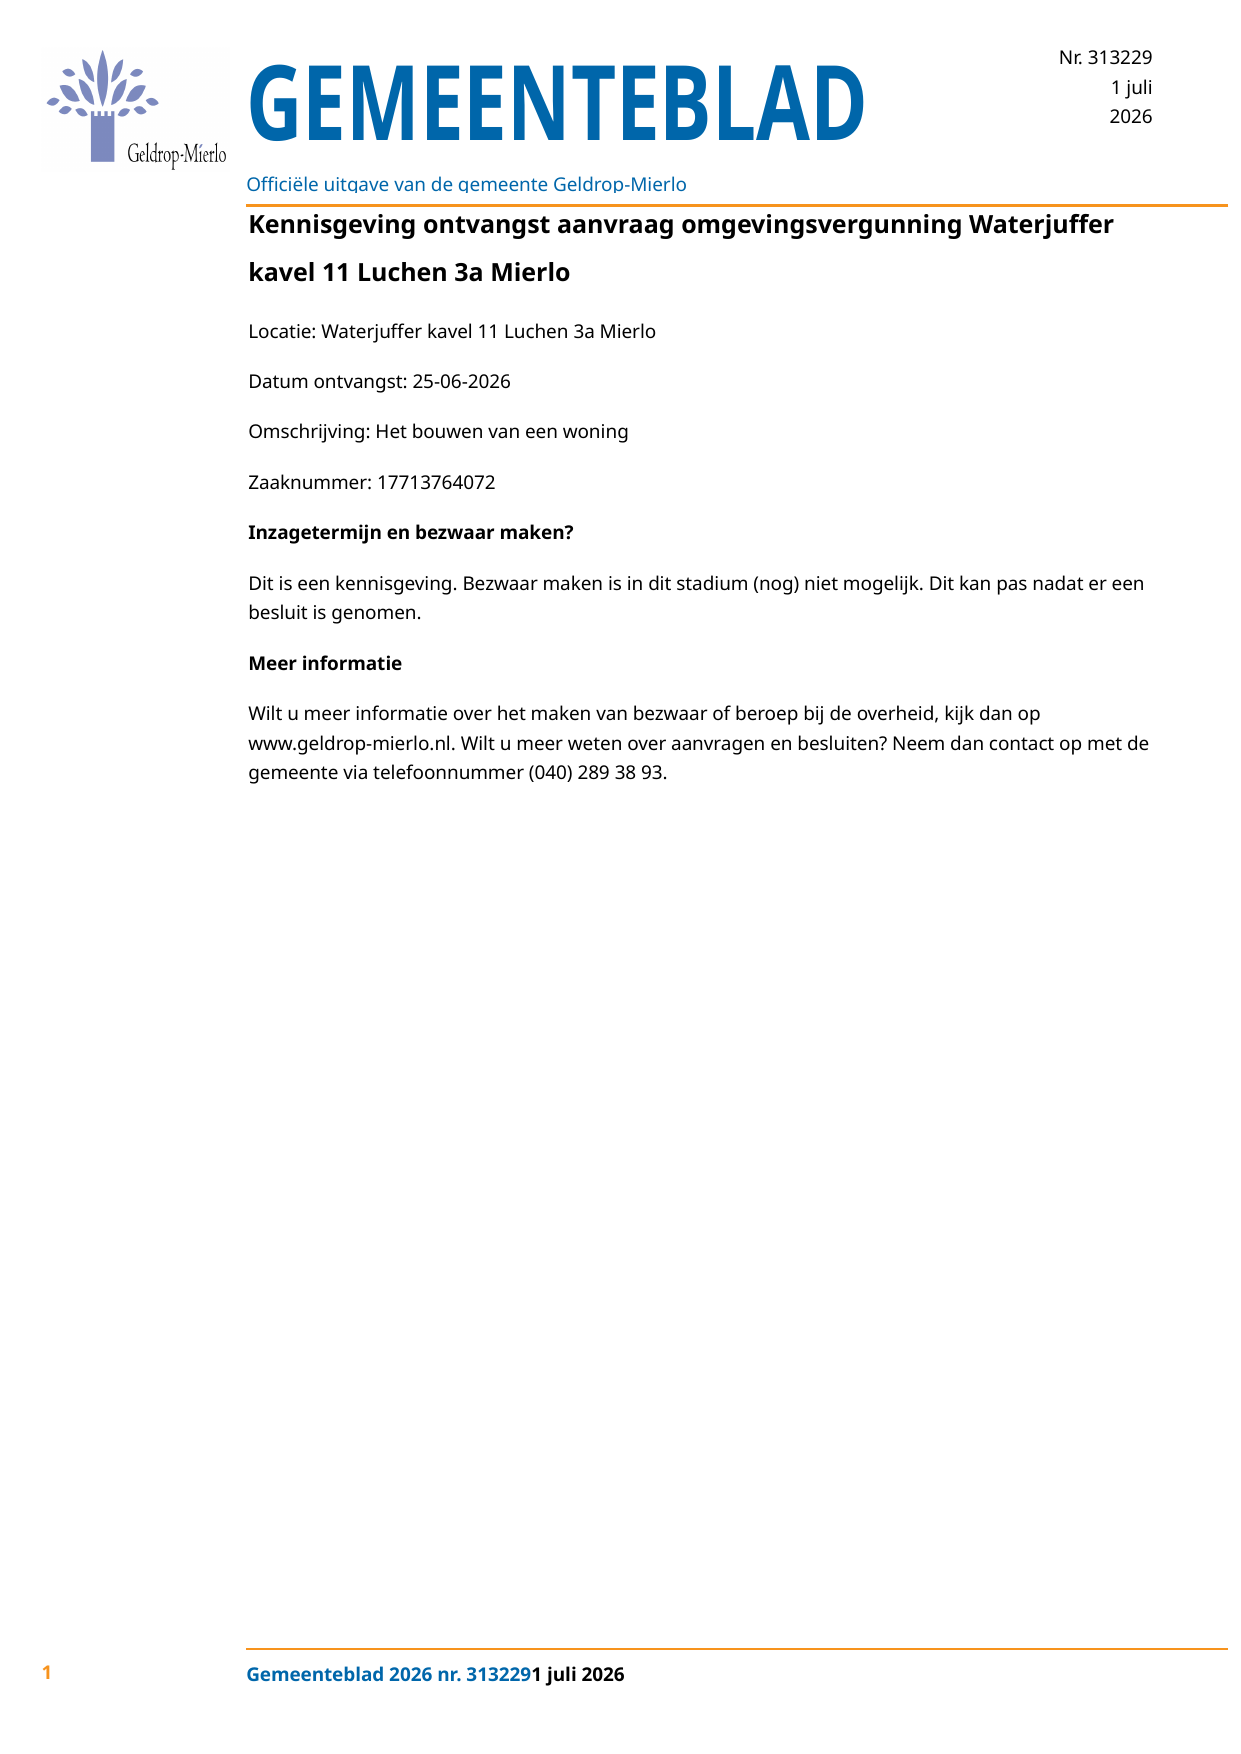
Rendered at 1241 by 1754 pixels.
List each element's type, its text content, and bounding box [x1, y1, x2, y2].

picture [41, 47, 231, 172]
text Wilt u meer informatie over het maken van bezwaar of beroep bij de overheid, kijk dan op www.geldrop-mierlo.nl. Wilt u meer weten over aanvragen en besluiten? Neem dan contact op met de gemeente via telefoonnummer (040) 289 38 93. [248, 700, 1152, 785]
text Omschrijving: Het bouwen van een woning [248, 419, 1152, 444]
text Locatie: Waterjuffer kavel 11 Luchen 3a Mierlo [248, 318, 1152, 344]
text Kennisgeving ontvangst aanvraag omgevingsvergunning Waterjuffer kavel 11 Luchen 3a Mierlo [248, 207, 1152, 288]
text Inzagetermijn en bezwaar maken? [248, 519, 1152, 545]
text Datum ontvangst: 25-06-2026 [248, 368, 1152, 394]
text Zaaknummer: 17713764072 [248, 469, 1152, 495]
text Meer informatie [248, 650, 1152, 676]
text Dit is een kennisgeving. Bezwaar maken is in dit stadium (nog) niet mogelijk. Dit kan pas nadat er een besluit is genomen. [248, 570, 1152, 625]
